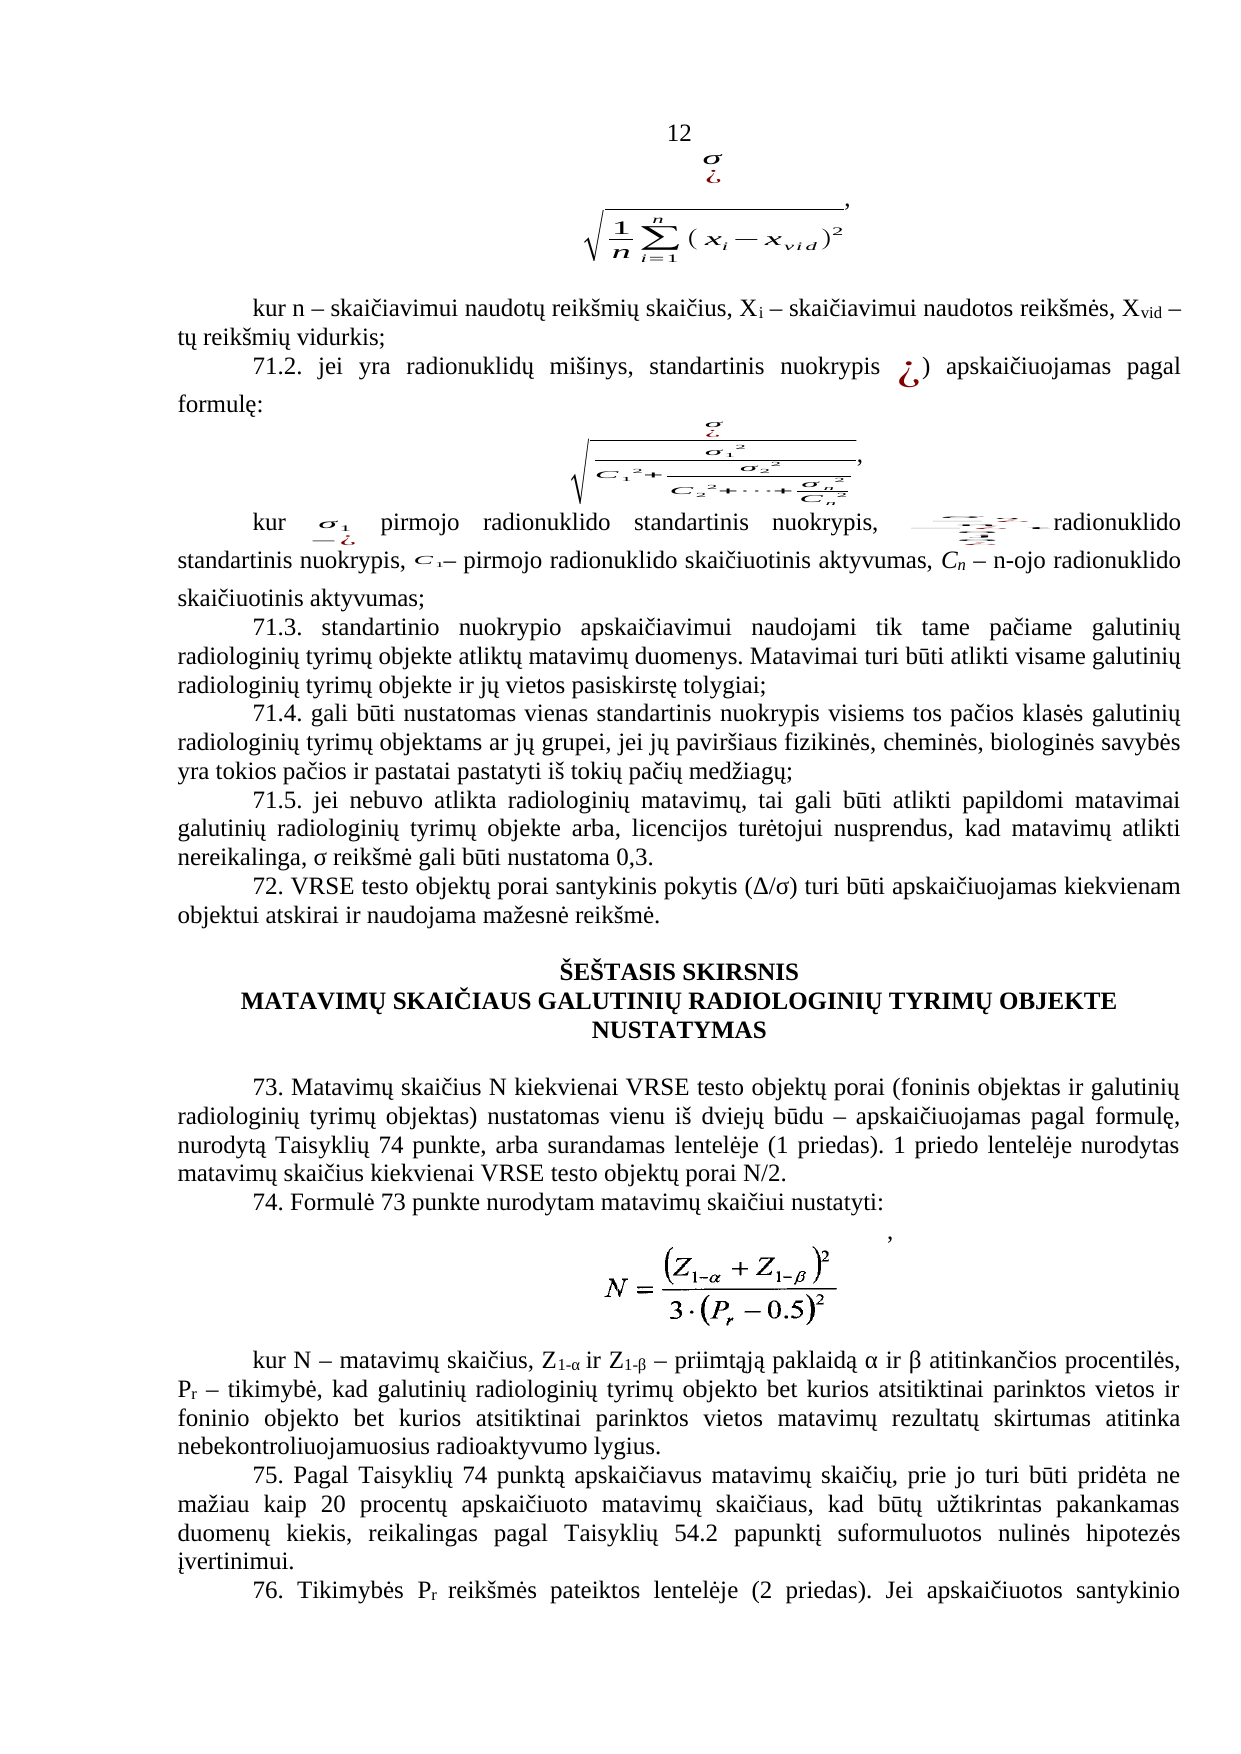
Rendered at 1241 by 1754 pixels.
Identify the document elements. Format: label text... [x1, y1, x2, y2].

text , [177, 148, 1181, 265]
text 71.4. gali būti nustatomas vienas standartinis nuokrypis visiems tos pačios klasės galutinių radiologinių tyrimų objektams ar jų grupei, jei jų paviršiaus fizikinės, cheminės, biologinės savybės yra tokios pačios ir pastatai pastatyti iš tokių pačių medžiagų; [177, 698, 1181, 785]
text 71.5. jei nebuvo atlikta radiologinių matavimų, tai gali būti atlikti papildomi matavimai galutinių radiologinių tyrimų objekte arba, licencijos turėtojui nusprendus, kad matavimų atlikti nereikalinga, σ reikšmė gali būti nustatoma 0,3. [177, 785, 1181, 871]
text 76. Tikimybės Pr reikšmės pateiktos lentelėje (2 priedas). Jei apskaičiuotos santykinio [177, 1575, 1181, 1604]
text kur pirmojo radionuklido standartinis nuokrypis, radionuklido standartinis nuokrypis, – pirmojo radionuklido skaičiuotinis aktyvumas, Cn – n-ojo radionuklido skaičiuotinis aktyvumas; [177, 507, 1181, 612]
text 71.3. standartinio nuokrypio apskaičiavimui naudojami tik tame pačiame galutinių radiologinių tyrimų objekte atliktų matavimų duomenys. Matavimai turi būti atlikti visame galutinių radiologinių tyrimų objekte ir jų vietos pasiskirstę tolygiai; [177, 612, 1181, 698]
text 75. Pagal Taisyklių 74 punktą apskaičiavus matavimų skaičių, prie jo turi būti pridėta ne mažiau kaip 20 procentų apskaičiuoto matavimų skaičiaus, kad būtų užtikrintas pakankamas duomenų kiekis, reikalingas pagal Taisyklių 54.2 papunktį suformuluotos nulinės hipotezės įvertinimui. [177, 1460, 1181, 1575]
text MATAVIMŲ SKAIČIAUS GALUTINIŲ RADIOLOGINIŲ TYRIMŲ OBJEKTE NUSTATYMAS [177, 986, 1181, 1043]
text kur N – matavimų skaičius, Z1-α ir Z1-β – priimtąją paklaidą α ir β atitinkančios procentilės, Pr – tikimybė, kad galutinių radiologinių tyrimų objekto bet kurios atsitiktinai parinktos vietos ir foninio objekto bet kurios atsitiktinai parinktos vietos matavimų rezultatų skirtumas atitinka nebekontroliuojamuosius radioaktyvumo lygius. [177, 1345, 1181, 1460]
text 73. Matavimų skaičius N kiekvienai VRSE testo objektų porai (foninis objektas ir galutinių radiologinių tyrimų objektas) nustatomas vienu iš dviejų būdu – apskaičiuojamas pagal formulę, nurodytą Taisyklių 74 punkte, arba surandamas lentelėje (1 priedas). 1 priedo lentelėje nurodytas matavimų skaičius kiekvienai VRSE testo objektų porai N/2. [177, 1072, 1181, 1187]
text 71.2. jei yra radionuklidų mišinys, standartinis nuokrypis ) apskaičiuojamas pagal formulę: [177, 351, 1181, 418]
text 74. Formulė 73 punkte nurodytam matavimų skaičiui nustatyti: [177, 1187, 1181, 1216]
text kur n – skaičiavimui naudotų reikšmių skaičius, Xi – skaičiavimui naudotos reikšmės, Xvid – tų reikšmių vidurkis; [177, 293, 1181, 351]
text , [177, 1216, 1181, 1345]
text ŠEŠTASIS SKIRSNIS [177, 957, 1181, 986]
text 72. VRSE testo objektų porai santykinis pokytis (Δ/σ) turi būti apskaičiuojamas kiekvienam objektui atskirai ir naudojama mažesnė reikšmė. [177, 871, 1181, 928]
text , [177, 418, 1181, 507]
